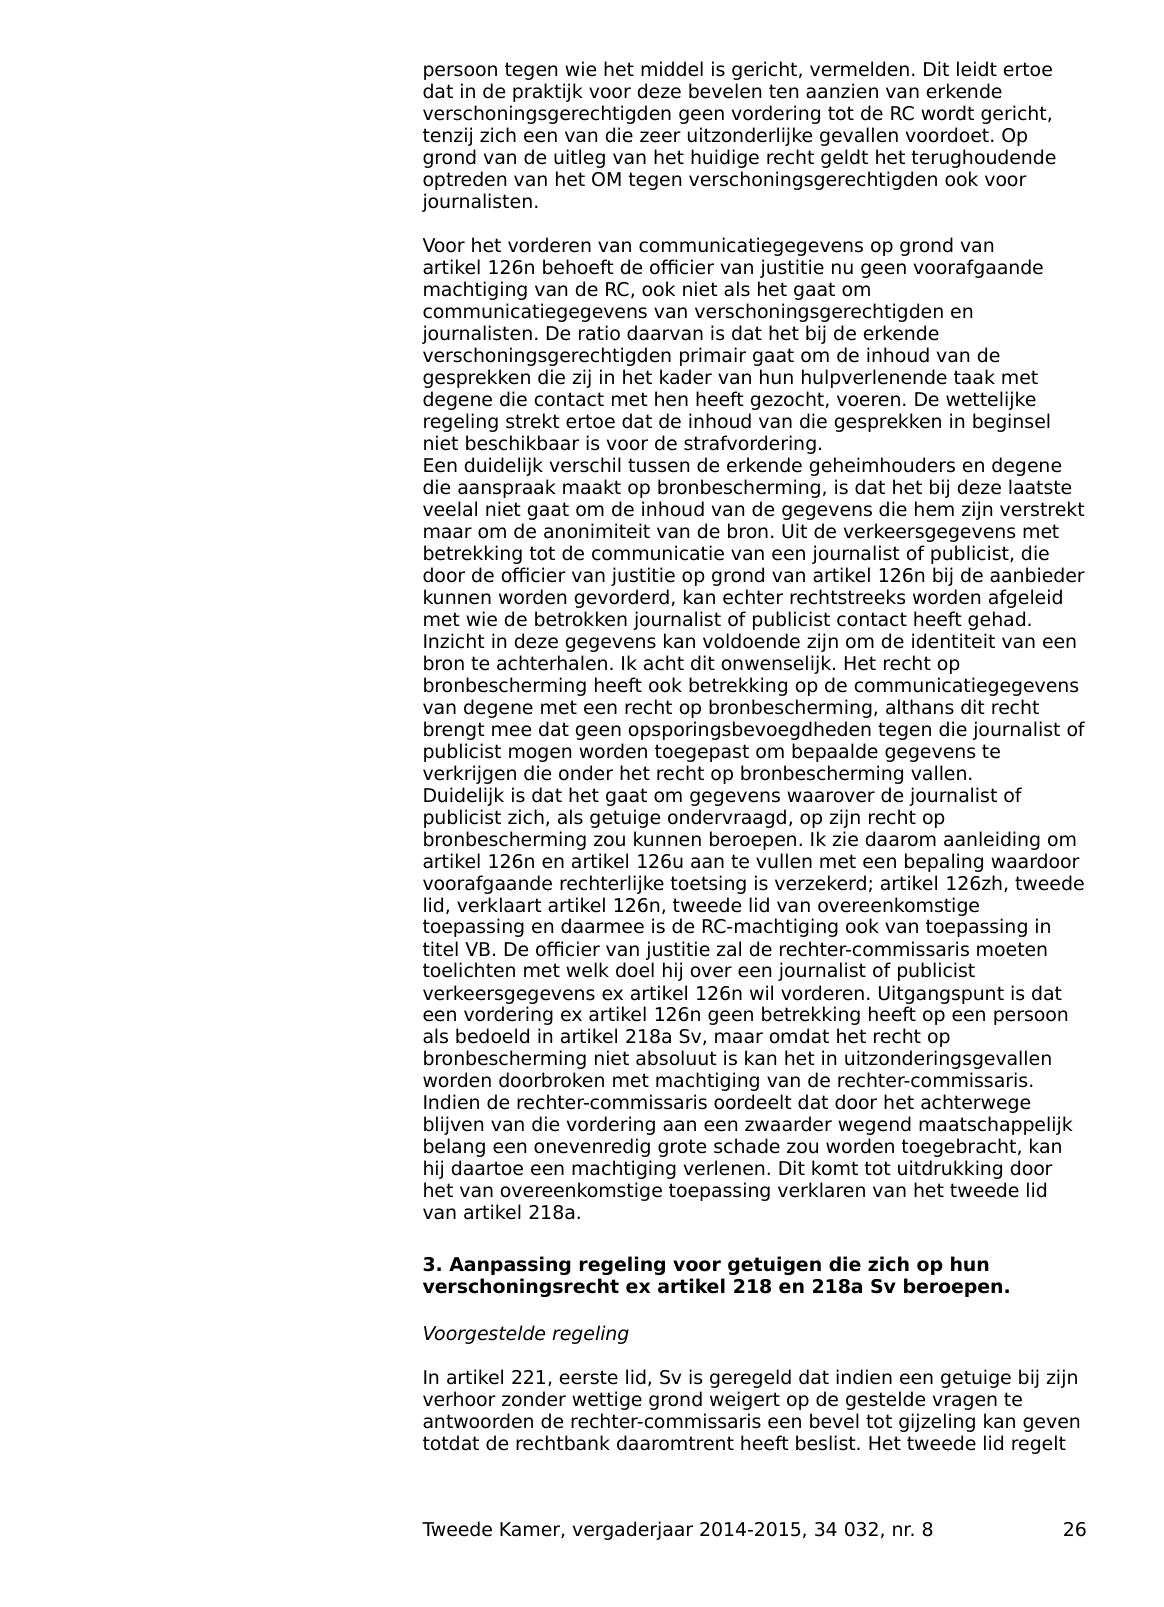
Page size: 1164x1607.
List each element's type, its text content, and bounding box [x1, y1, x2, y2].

text Voor het vorderen van communicatiegegevens op grond van artikel 126n behoeft de officier van justitie nu geen voorafgaande machtiging van de RC, ook niet als het gaat om communicatiegegevens van verschoningsgerechtigden en journalisten. De ratio daarvan is dat het bij de erkende verschoningsgerechtigden primair gaat om de inhoud van de gesprekken die zij in het kader van hun hulpverlenende taak met degene die contact met hen heeft gezocht, voeren. De wettelijke regeling strekt ertoe dat de inhoud van die gesprekken in beginsel niet beschikbaar is voor de strafvordering. [422, 235, 1087, 455]
subtitle Voorgestelde regeling [422, 1323, 1087, 1345]
text persoon tegen wie het middel is gericht, vermelden. Dit leidt ertoe dat in de praktijk voor deze bevelen ten aanzien van erkende verschoningsgerechtigden geen vordering tot de RC wordt gericht, tenzij zich een van die zeer uitzonderlijke gevallen voordoet. Op grond van de uitleg van het huidige recht geldt het terughoudende optreden van het OM tegen verschoningsgerechtigden ook voor journalisten. [422, 59, 1087, 213]
text Een duidelijk verschil tussen de erkende geheimhouders en degene die aanspraak maakt op bronbescherming, is dat het bij deze laatste veelal niet gaat om de inhoud van de gegevens die hem zijn verstrekt maar om de anonimiteit van de bron. Uit de verkeersgegevens met betrekking tot de communicatie van een journalist of publicist, die door de officier van justitie op grond van artikel 126n bij de aanbieder kunnen worden gevorderd, kan echter rechtstreeks worden afgeleid met wie de betrokken journalist of publicist contact heeft gehad. Inzicht in deze gegevens kan voldoende zijn om de identiteit van een bron te achterhalen. Ik acht dit onwenselijk. Het recht op bronbescherming heeft ook betrekking op de communicatiegegevens van degene met een recht op bronbescherming, althans dit recht brengt mee dat geen opsporingsbevoegdheden tegen die journalist of publicist mogen worden toegepast om bepaalde gegevens te verkrijgen die onder het recht op bronbescherming vallen. [422, 455, 1087, 784]
text In artikel 221, eerste lid, Sv is geregeld dat indien een getuige bij zijn verhoor zonder wettige grond weigert op de gestelde vragen te antwoorden de rechter-commissaris een bevel tot gijzeling kan geven totdat de rechtbank daaromtrent heeft beslist. Het tweede lid regelt [422, 1367, 1087, 1455]
text Duidelijk is dat het gaat om gegevens waarover de journalist of publicist zich, als getuige ondervraagd, op zijn recht op bronbescherming zou kunnen beroepen. Ik zie daarom aanleiding om artikel 126n en artikel 126u aan te vullen met een bepaling waardoor voorafgaande rechterlijke toetsing is verzekerd; artikel 126zh, tweede lid, verklaart artikel 126n, tweede lid van overeenkomstige toepassing en daarmee is de RC-machtiging ook van toepassing in titel VB. De officier van justitie zal de rechter-commissaris moeten toelichten met welk doel hij over een journalist of publicist verkeersgegevens ex artikel 126n wil vorderen. Uitgangspunt is dat een vordering ex artikel 126n geen betrekking heeft op een persoon als bedoeld in artikel 218a Sv, maar omdat het recht op bronbescherming niet absoluut is kan het in uitzonderingsgevallen worden doorbroken met machtiging van de rechter-commissaris. Indien de rechter-commissaris oordeelt dat door het achterwege blijven van die vordering aan een zwaarder wegend maatschappelijk belang een onevenredig grote schade zou worden toegebracht, kan hij daartoe een machtiging verlenen. Dit komt tot uitdrukking door het van overeenkomstige toepassing verklaren van het tweede lid van artikel 218a. [422, 784, 1087, 1224]
subtitle 3. Aanpassing regeling voor getuigen die zich op hun verschoningsrecht ex artikel 218 en 218a Sv beroepen. [422, 1254, 1087, 1298]
